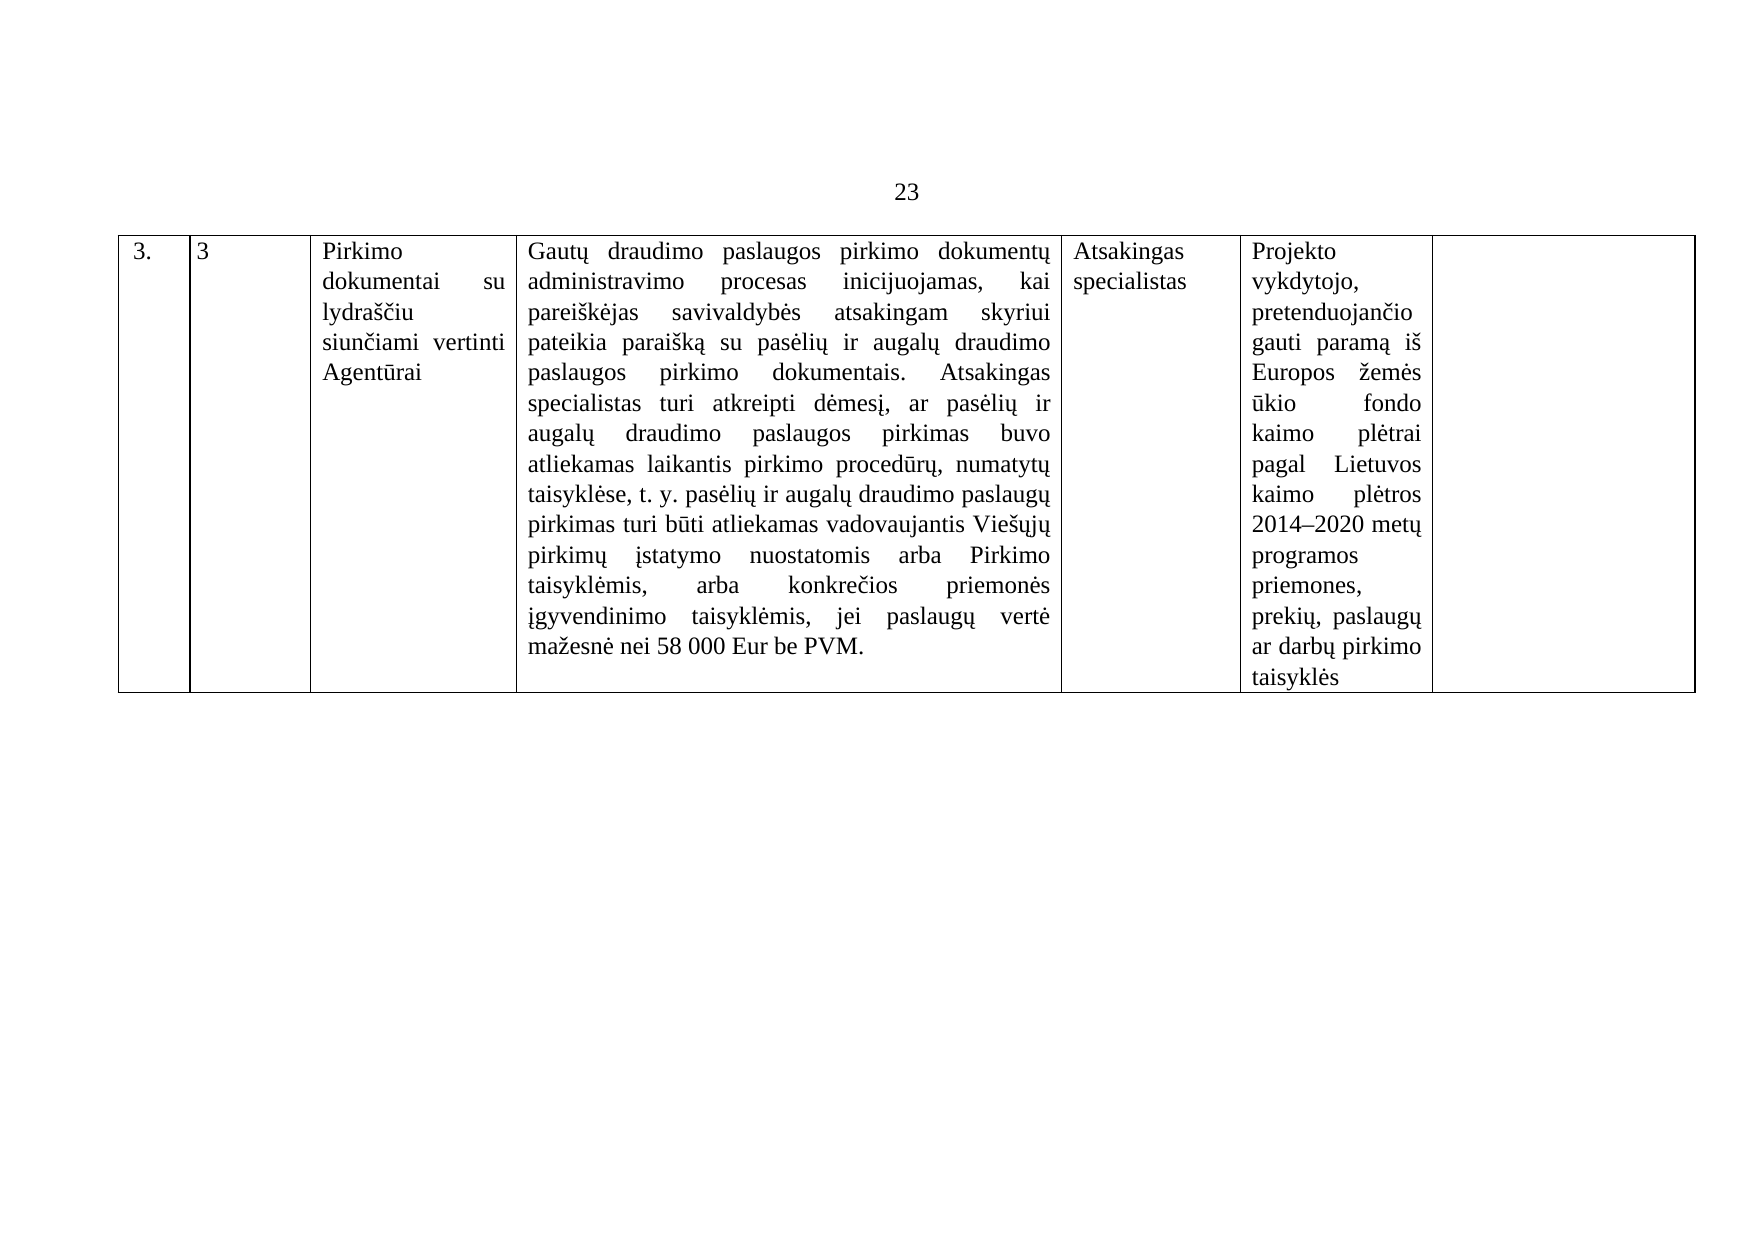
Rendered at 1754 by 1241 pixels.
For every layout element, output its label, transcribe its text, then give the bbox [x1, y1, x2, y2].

table_cell 3. [119, 236, 189, 692]
table_cell Projekto vykdytojo, pretenduojančio gauti paramą iš Europos žemės ūkio fondo kaimo plėtrai pagal Lietuvos kaimo plėtros 2014–2020 metų programos priemones, prekių, paslaugų ar darbų pirkimo taisyklės [1241, 236, 1432, 692]
table_cell Gautų draudimo paslaugos pirkimo dokumentų administravimo procesas inicijuojamas, kai pareiškėjas savivaldybės atsakingam skyriui pateikia paraišką su pasėlių ir augalų draudimo paslaugos pirkimo dokumentais. Atsakingas specialistas turi atkreipti dėmesį, ar pasėlių ir augalų draudimo paslaugos pirkimas buvo atliekamas laikantis pirkimo procedūrų, numatytų taisyklėse, t. y. pasėlių ir augalų draudimo paslaugų pirkimas turi būti atliekamas vadovaujantis Viešųjų pirkimų įstatymo nuostatomis arba Pirkimo taisyklėmis, arba konkrečios priemonės įgyvendinimo taisyklėmis, jei paslaugų vertė mažesnė nei 58 000 Eur be PVM. [517, 236, 1061, 692]
table_cell 3 [191, 236, 310, 692]
table_cell Pirkimo dokumentai su lydraščiu siunčiami vertinti Agentūrai [311, 236, 516, 692]
table_cell [1433, 236, 1694, 692]
table_cell Atsakingas specialistas [1062, 236, 1240, 692]
